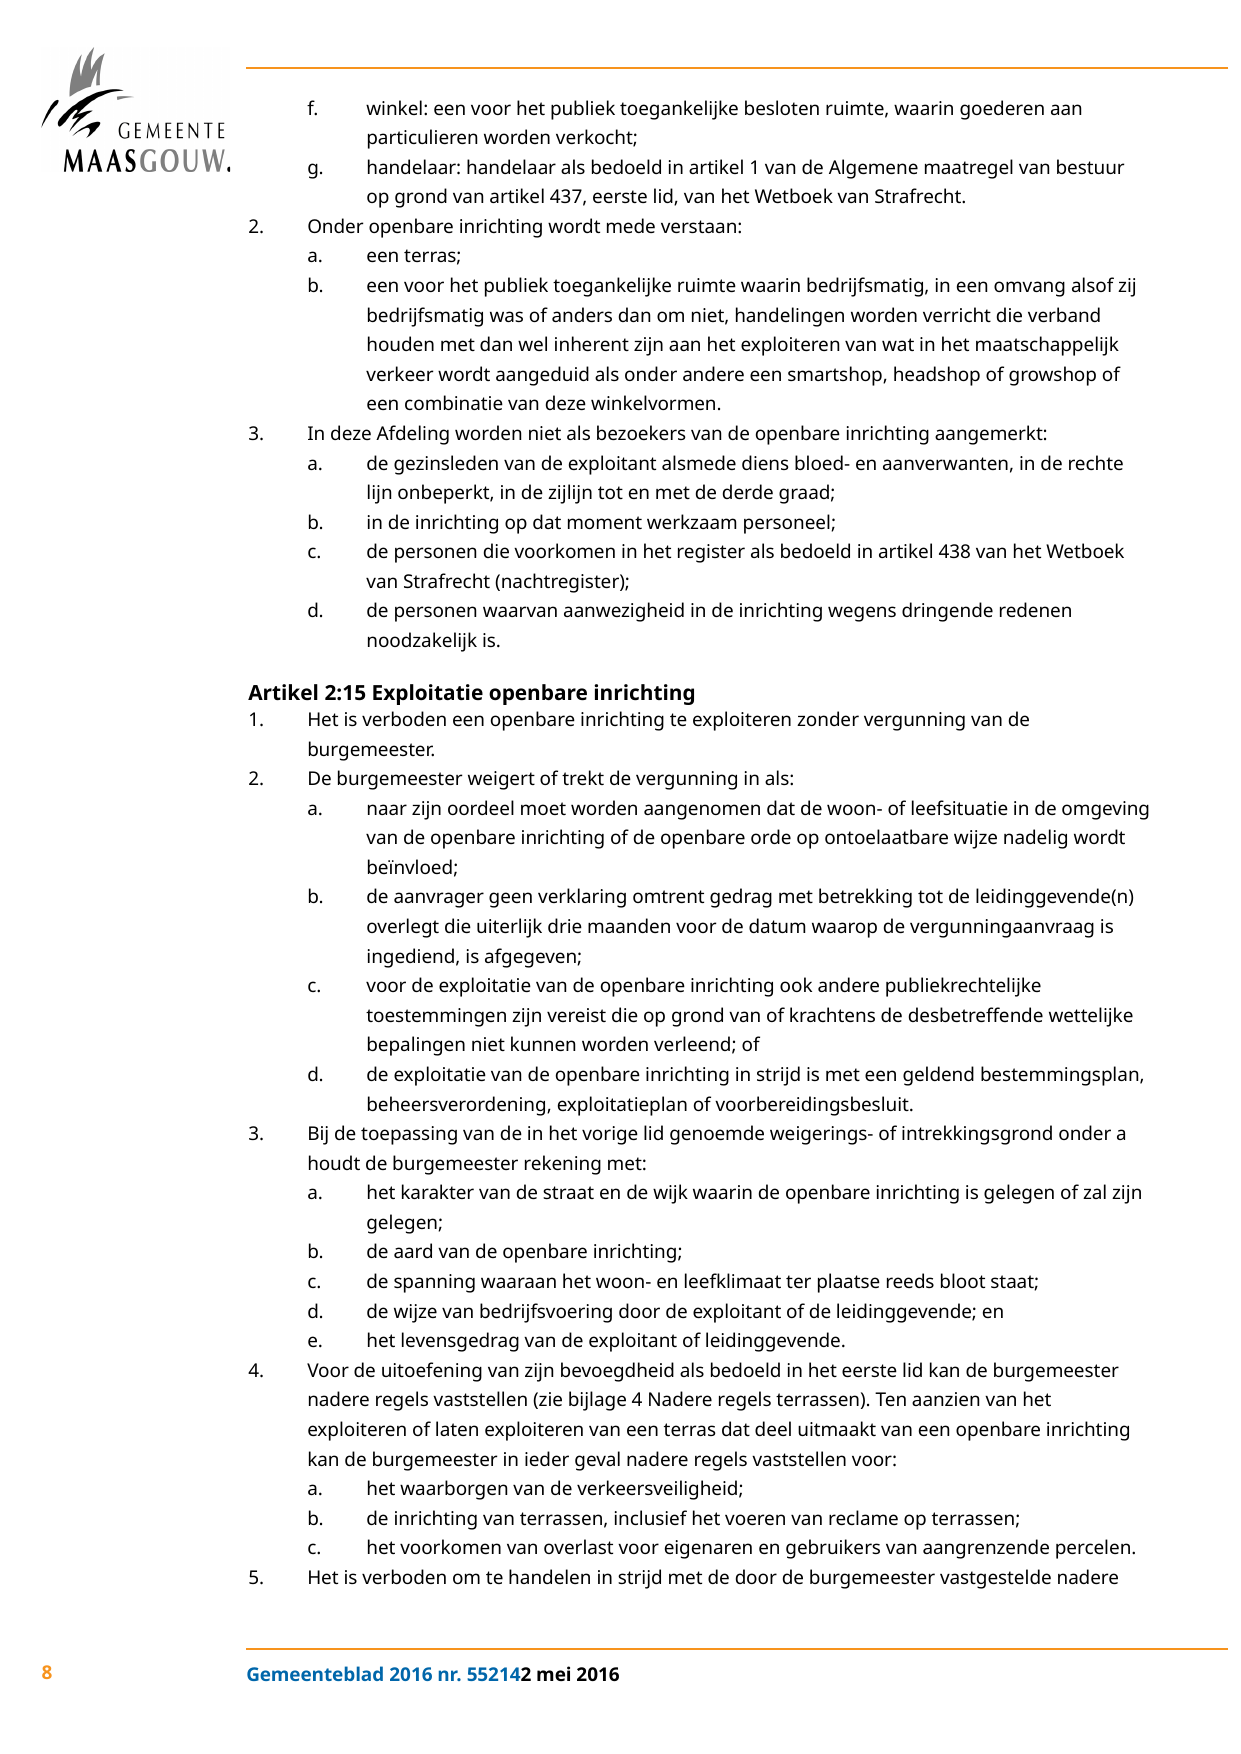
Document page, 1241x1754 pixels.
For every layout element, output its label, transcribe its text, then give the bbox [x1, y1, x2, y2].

list naar zijn oordeel moet worden aangenomen dat de woon- of leefsituatie in de omgeving van de openbare inrichting of de openbare orde op ontoelaatbare wijze nadelig wordt beïnvloed; [307, 795, 1152, 880]
list het voorkomen van overlast voor eigenaren en gebruikers van aangrenzende percelen. [307, 1534, 1152, 1560]
list de spanning waaraan het woon- en leefklimaat ter plaatse reeds bloot staat; [307, 1268, 1152, 1294]
list de exploitatie van de openbare inrichting in strijd is met een geldend bestemmingsplan, beheersverordening, exploitatieplan of voorbereidingsbesluit. [307, 1061, 1152, 1116]
list in de inrichting op dat moment werkzaam personeel; [307, 509, 1152, 535]
list de gezinsleden van de exploitant alsmede diens bloed- en aanverwanten, in de rechte lijn onbeperkt, in de zijlijn tot en met de derde graad; [307, 450, 1152, 505]
list In deze Afdeling worden niet als bezoekers van de openbare inrichting aangemerkt: [248, 420, 1152, 446]
list De burgemeester weigert of trekt de vergunning in als: [248, 765, 1152, 791]
text Artikel 2:15 Exploitatie openbare inrichting [248, 678, 1152, 706]
list Voor de uitoefening van zijn bevoegdheid als bedoeld in het eerste lid kan de burgemeester nadere regels vaststellen (zie bijlage 4 Nadere regels terrassen). Ten aanzien van het exploiteren of laten exploiteren van een terras dat deel uitmaakt van een openbare inrichting kan de burgemeester in ieder geval nadere regels vaststellen voor: [248, 1357, 1152, 1471]
list een terras; [307, 243, 1152, 268]
list Het is verboden een openbare inrichting te exploiteren zonder vergunning van de burgemeester. [248, 706, 1152, 761]
list de personen die voorkomen in het register als bedoeld in artikel 438 van het Wetboek van Strafrecht (nachtregister); [307, 538, 1152, 594]
list de aard van de openbare inrichting; [307, 1239, 1152, 1264]
list Bij de toepassing van de in het vorige lid genoemde weigerings- of intrekkingsgrond onder a houdt de burgemeester rekening met: [248, 1120, 1152, 1176]
list Onder openbare inrichting wordt mede verstaan: [248, 213, 1152, 239]
list de wijze van bedrijfsvoering door de exploitant of de leidinggevende; en [307, 1298, 1152, 1323]
list de inrichting van terrassen, inclusief het voeren van reclame op terrassen; [307, 1505, 1152, 1531]
list voor de exploitatie van de openbare inrichting ook andere publiekrechtelijke toestemmingen zijn vereist die op grond van of krachtens de desbetreffende wettelijke bepalingen niet kunnen worden verleend; of [307, 972, 1152, 1057]
list het waarborgen van de verkeersveiligheid; [307, 1475, 1152, 1501]
list handelaar: handelaar als bedoeld in artikel 1 van de Algemene maatregel van bestuur op grond van artikel 437, eerste lid, van het Wetboek van Strafrecht. [307, 154, 1152, 209]
list de personen waarvan aanwezigheid in de inrichting wegens dringende redenen noodzakelijk is. [307, 598, 1152, 653]
list het karakter van de straat en de wijk waarin de openbare inrichting is gelegen of zal zijn gelegen; [307, 1179, 1152, 1235]
list winkel: een voor het publiek toegankelijke besloten ruimte, waarin goederen aan particulieren worden verkocht; [307, 95, 1152, 150]
picture [41, 47, 231, 172]
list een voor het publiek toegankelijke ruimte waarin bedrijfsmatig, in een omvang alsof zij bedrijfsmatig was of anders dan om niet, handelingen worden verricht die verband houden met dan wel inherent zijn aan het exploiteren van wat in het maatschappelijk verkeer wordt aangeduid als onder andere een smartshop, headshop of growshop of een combinatie van deze winkelvormen. [307, 272, 1152, 416]
list de aanvrager geen verklaring omtrent gedrag met betrekking tot de leidinggevende(n) overlegt die uiterlijk drie maanden voor de datum waarop de vergunningaanvraag is ingediend, is afgegeven; [307, 884, 1152, 968]
list het levensgedrag van de exploitant of leidinggevende. [307, 1327, 1152, 1353]
list Het is verboden om te handelen in strijd met de door de burgemeester vastgestelde nadere [248, 1564, 1152, 1590]
